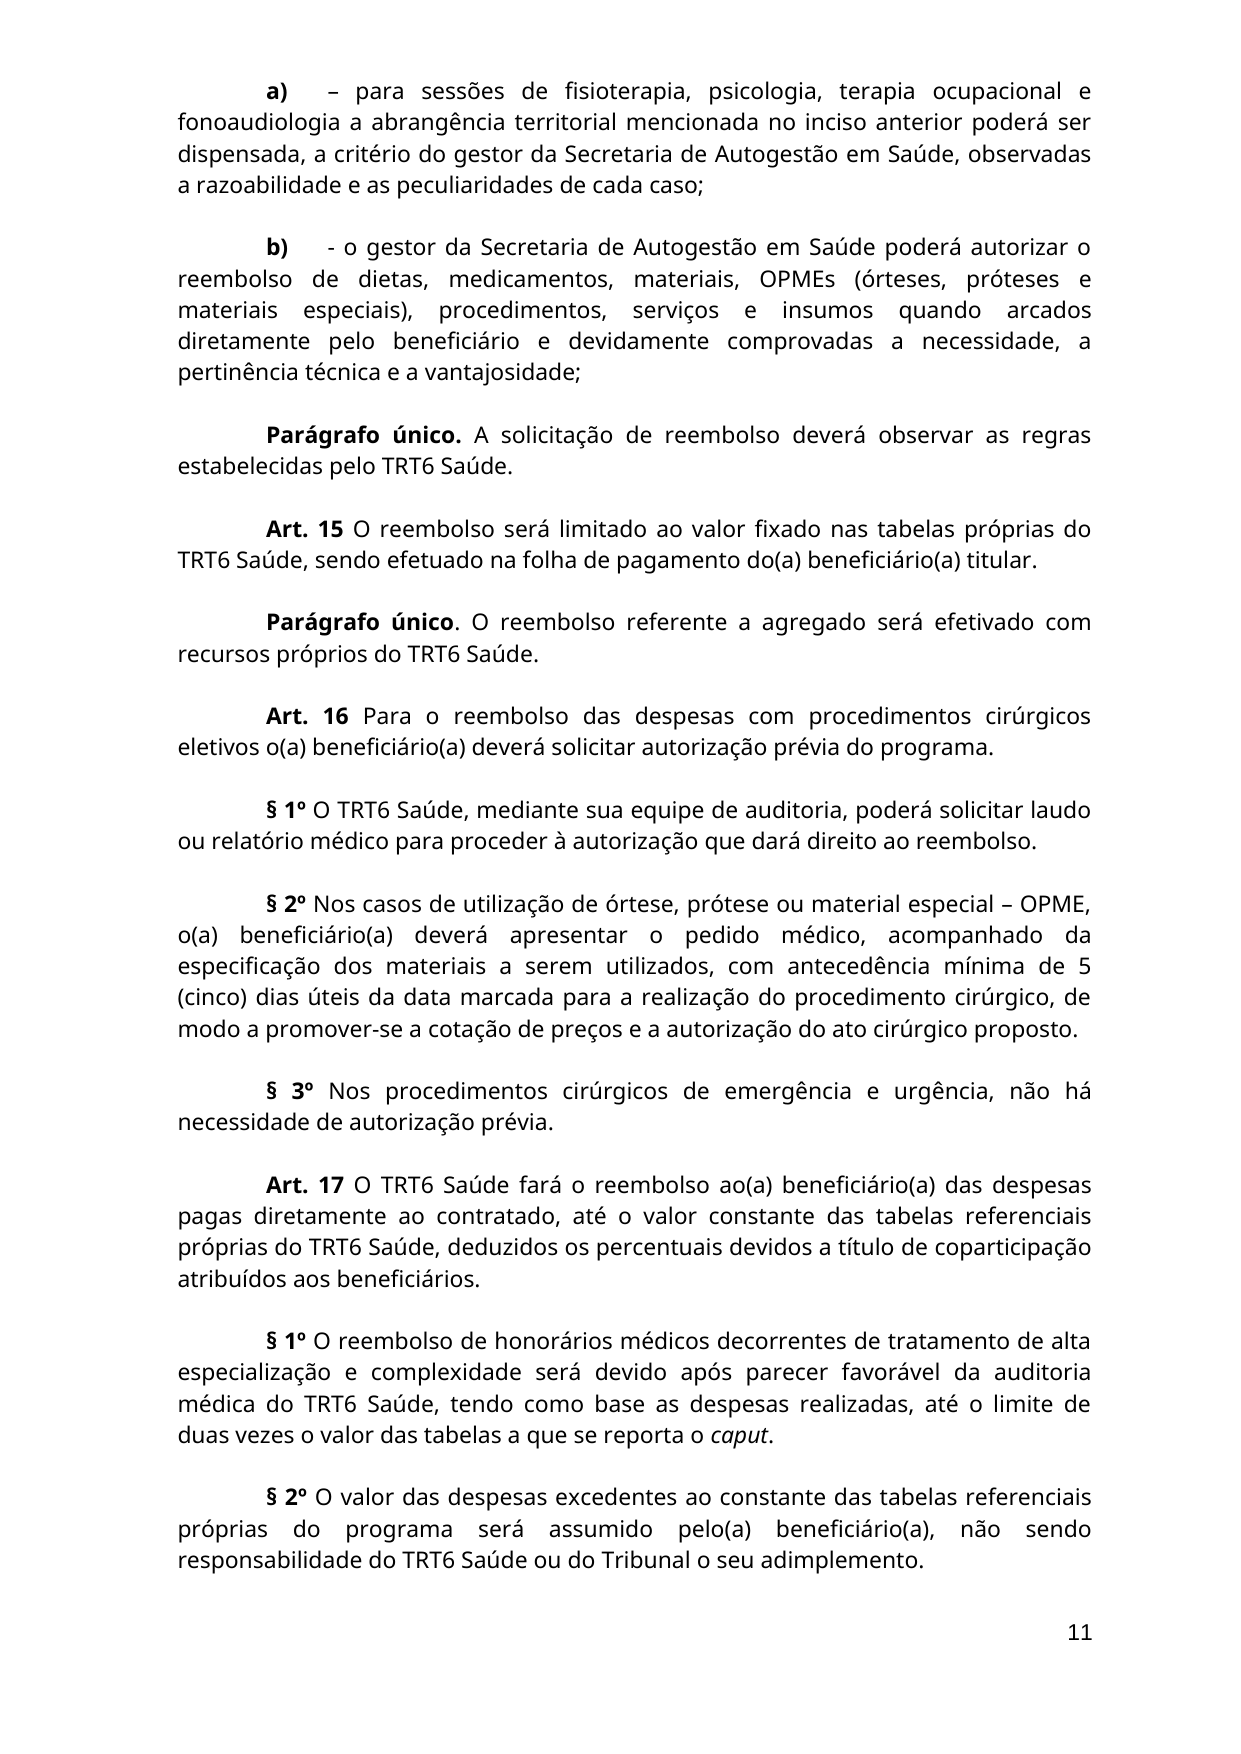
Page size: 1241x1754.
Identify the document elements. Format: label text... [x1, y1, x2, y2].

text Art. 17 O TRT6 Saúde fará o reembolso ao(a) beneficiário(a) das despesas pagas diretamente ao contratado, até o valor constante das tabelas referenciais próprias do TRT6 Saúde, deduzidos os percentuais devidos a título de coparticipação atribuídos aos beneficiários. [177, 1169, 1092, 1294]
text Parágrafo único. O reembolso referente a agregado será efetivado com recursos próprios do TRT6 Saúde. [177, 606, 1092, 669]
text § 3º Nos procedimentos cirúrgicos de emergência e urgência, não há necessidade de autorização prévia. [177, 1075, 1092, 1137]
text § 1º O TRT6 Saúde, mediante sua equipe de auditoria, poderá solicitar laudo ou relatório médico para proceder à autorização que dará direito ao reembolso. [177, 794, 1092, 856]
text Art. 15 O reembolso será limitado ao valor fixado nas tabelas próprias do TRT6 Saúde, sendo efetuado na folha de pagamento do(a) beneficiário(a) titular. [177, 512, 1092, 575]
text § 1º O reembolso de honorários médicos decorrentes de tratamento de alta especialização e complexidade será devido após parecer favorável da auditoria médica do TRT6 Saúde, tendo como base as despesas realizadas, até o limite de duas vezes o valor das tabelas a que se reporta o caput. [177, 1325, 1092, 1450]
text § 2º Nos casos de utilização de órtese, prótese ou material especial – OPME, o(a) beneficiário(a) deverá apresentar o pedido médico, acompanhado da especificação dos materiais a serem utilizados, com antecedência mínima de 5 (cinco) dias úteis da data marcada para a realização do procedimento cirúrgico, de modo a promover-se a cotação de preços e a autorização do ato cirúrgico proposto. [177, 887, 1092, 1044]
list – para sessões de fisioterapia, psicologia, terapia ocupacional e fonoaudiologia a abrangência territorial mencionada no inciso anterior poderá ser dispensada, a critério do gestor da Secretaria de Autogestão em Saúde, observadas a razoabilidade e as peculiaridades de cada caso; [177, 75, 1092, 200]
text § 2º O valor das despesas excedentes ao constante das tabelas referenciais próprias do programa será assumido pelo(a) beneficiário(a), não sendo responsabilidade do TRT6 Saúde ou do Tribunal o seu adimplemento. [177, 1481, 1092, 1575]
list - o gestor da Secretaria de Autogestão em Saúde poderá autorizar o reembolso de dietas, medicamentos, materiais, OPMEs (órteses, próteses e materiais especiais), procedimentos, serviços e insumos quando arcados diretamente pelo beneficiário e devidamente comprovadas a necessidade, a pertinência técnica e a vantajosidade; [177, 231, 1092, 387]
text Art. 16 Para o reembolso das despesas com procedimentos cirúrgicos eletivos o(a) beneficiário(a) deverá solicitar autorização prévia do programa. [177, 700, 1092, 762]
text Parágrafo único. A solicitação de reembolso deverá observar as regras estabelecidas pelo TRT6 Saúde. [177, 419, 1092, 481]
